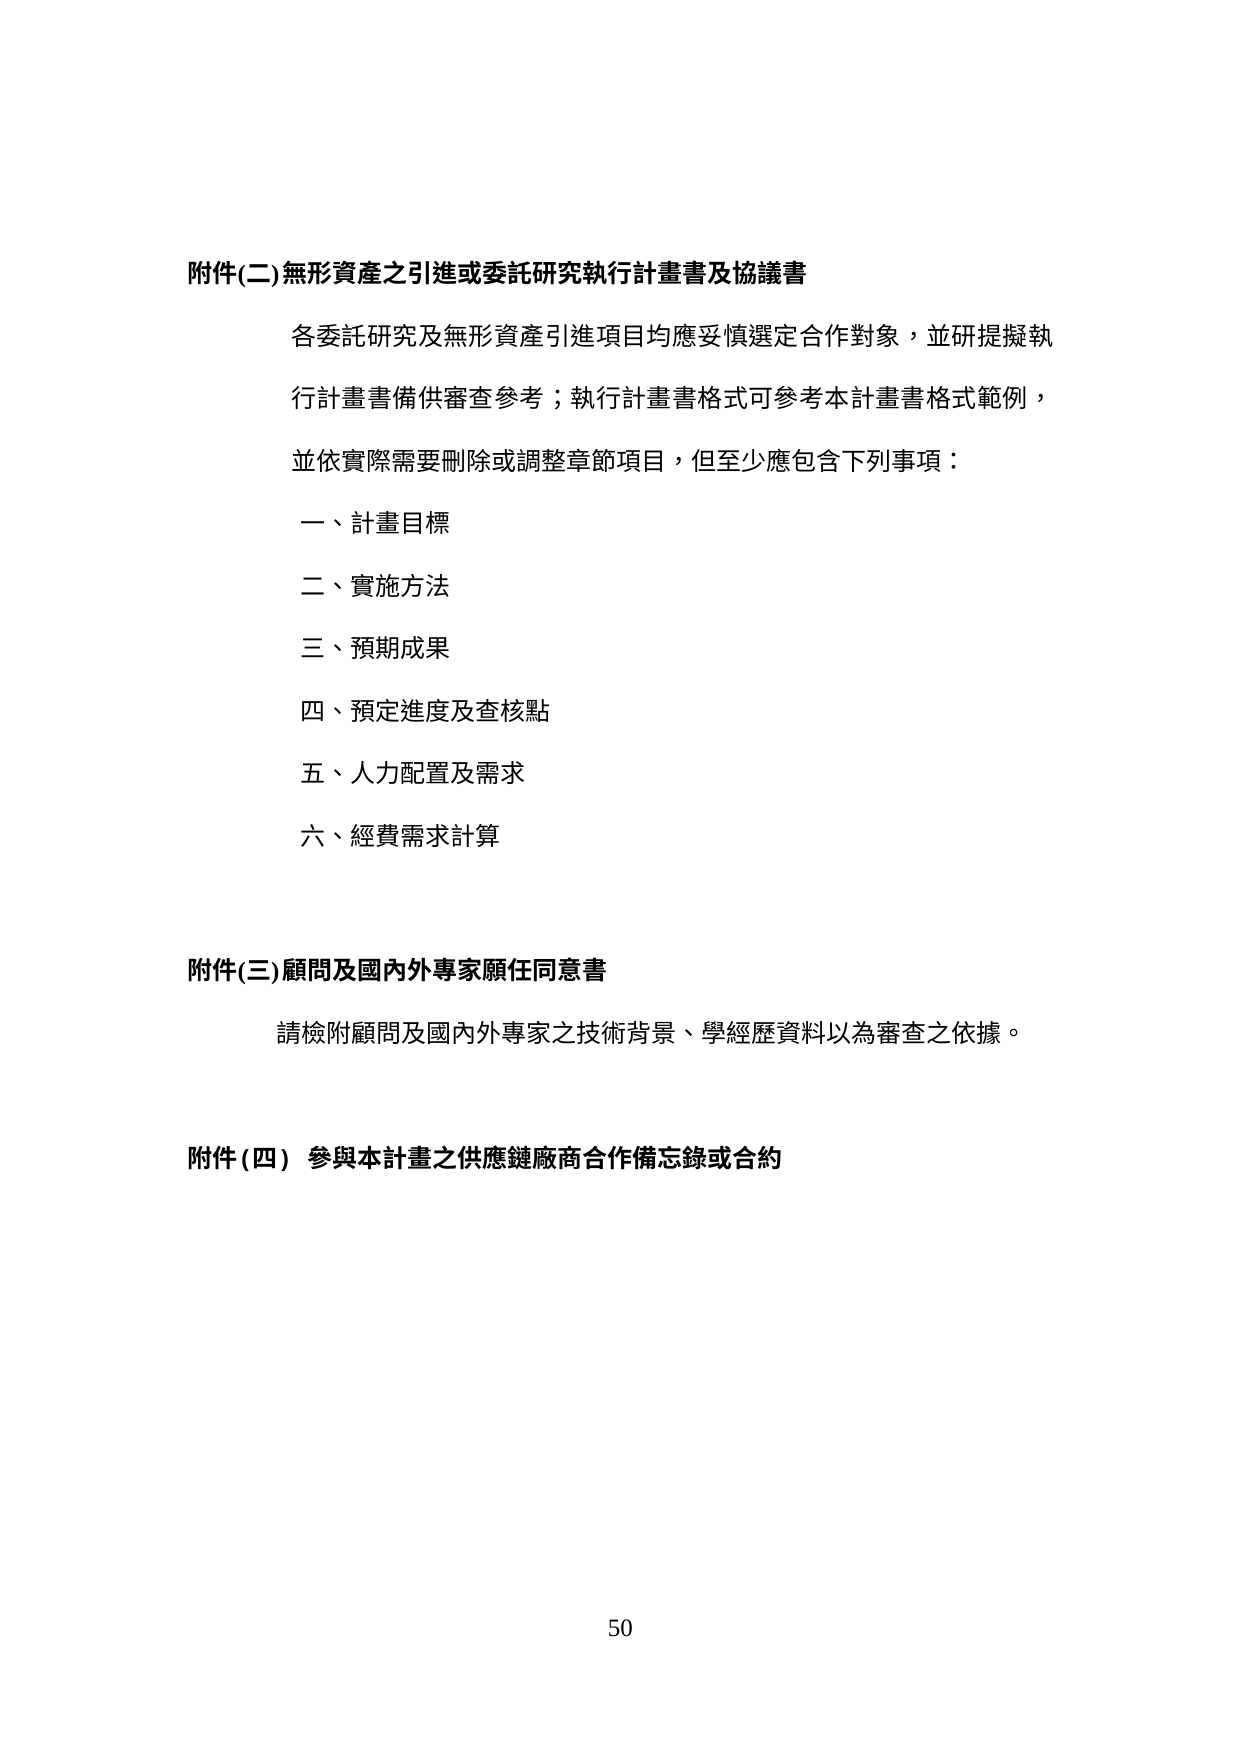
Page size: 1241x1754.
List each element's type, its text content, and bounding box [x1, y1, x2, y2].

text 附件(四) 參與本計畫之供應鏈廠商合作備忘錄或合約 [187, 1114, 1053, 1177]
text 五、人力配置及需求 [300, 730, 1053, 793]
text 四、預定進度及查核點 [300, 668, 1053, 730]
text 二、實施方法 [300, 543, 1053, 605]
text 請檢附顧問及國內外專家之技術背景、學經歷資料以為審查之依據。 [276, 989, 1053, 1052]
text 三、預期成果 [300, 605, 1053, 668]
text 六、經費需求計算 [300, 793, 1053, 855]
text 各委託研究及無形資產引進項目均應妥慎選定合作對象，並研提擬執行計畫書備供審查參考；執行計畫書格式可參考本計畫書格式範例，並依實際需要刪除或調整章節項目，但至少應包含下列事項： [291, 293, 1053, 480]
text 一、計畫目標 [300, 480, 1053, 543]
text 附件(三) 顧問及國內外專家願任同意書 [187, 927, 1053, 989]
text 附件(二) 無形資產之引進或委託研究執行計畫書及協議書 [187, 230, 1053, 293]
